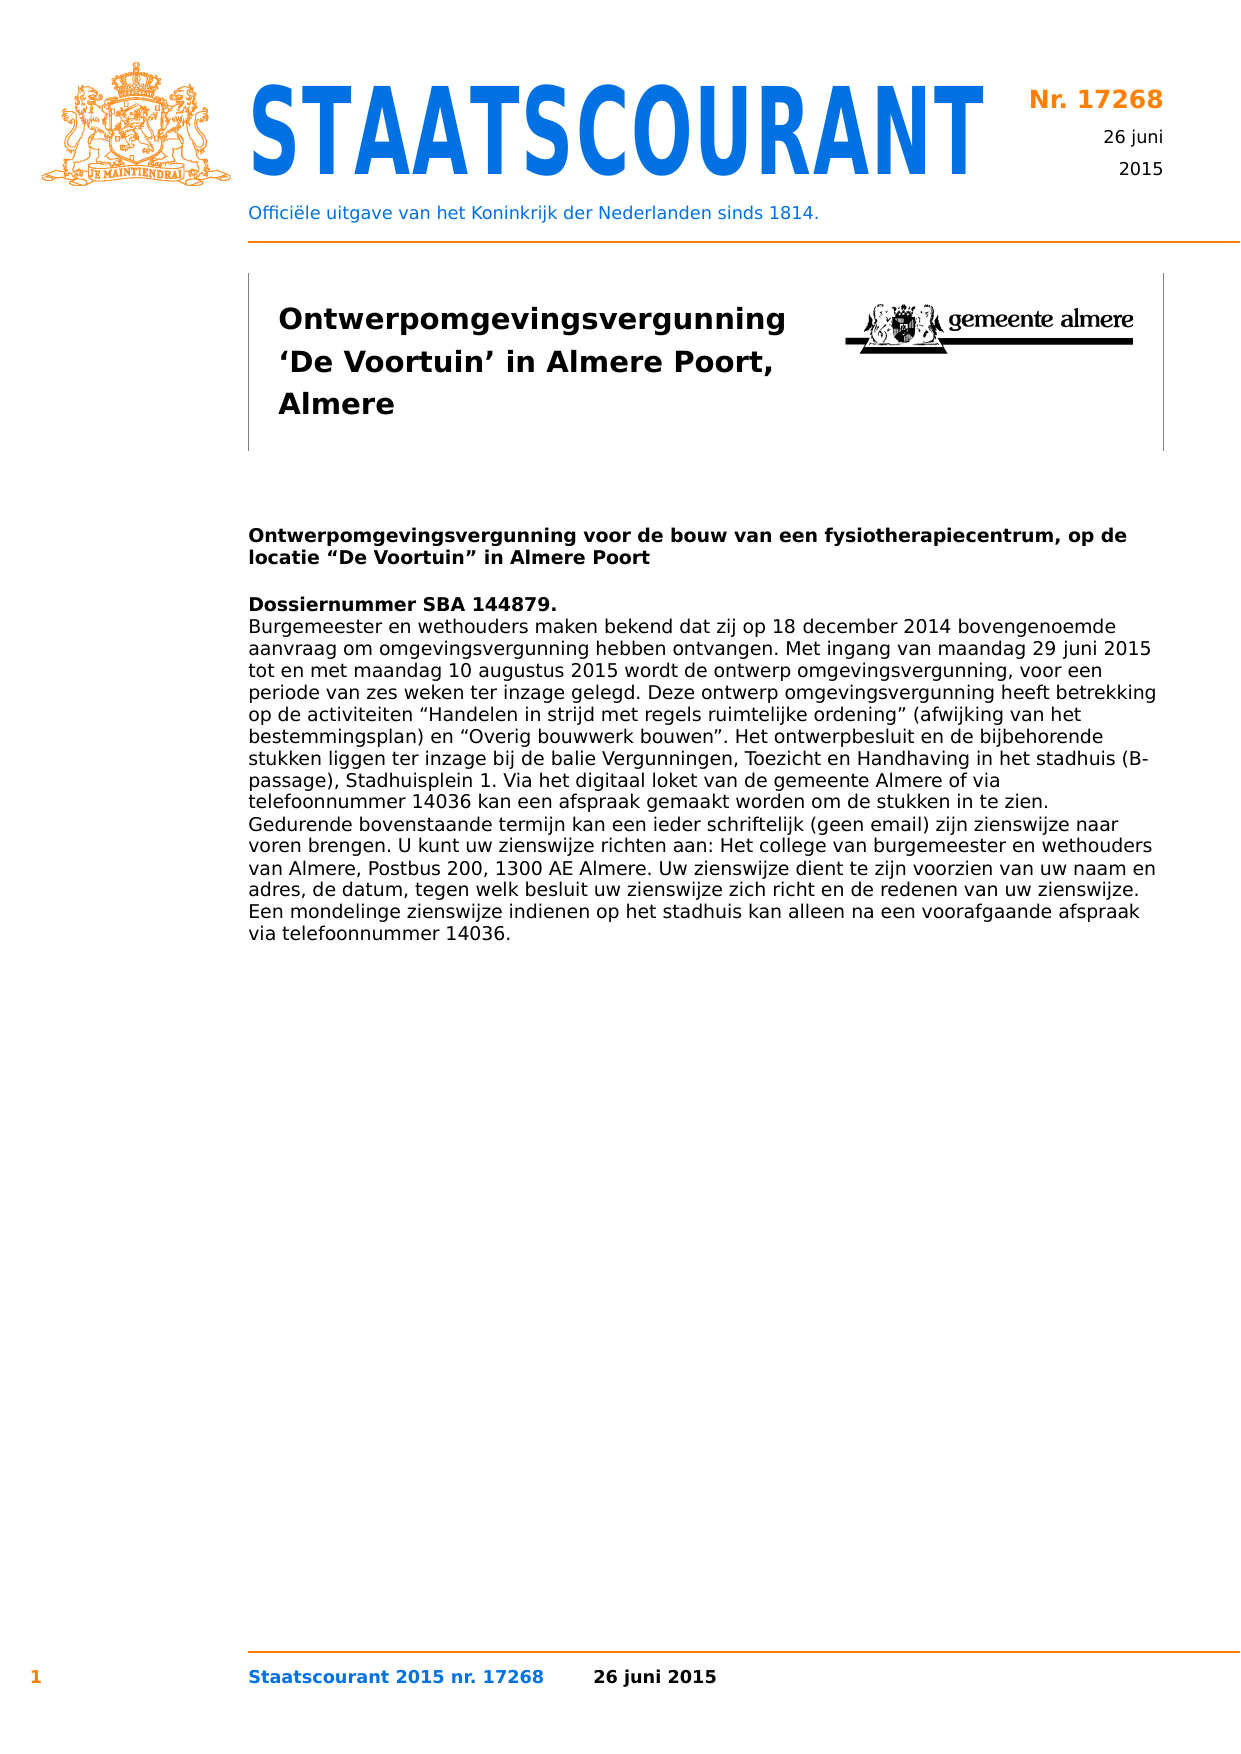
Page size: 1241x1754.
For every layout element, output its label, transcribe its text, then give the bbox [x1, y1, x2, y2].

text Dossiernummer SBA 144879. [248, 594, 1163, 616]
table_cell 2015 [998, 153, 1240, 203]
subtitle Ontwerpomgevingsvergunning ‘De Voortuin’ in Almere Poort, Almere [249, 273, 1163, 451]
table_cell 26 juni [998, 121, 1240, 153]
table_cell Officiële uitgave van het Koninkrijk der Nederlanden sinds 1814. [248, 203, 1240, 241]
subtitle Ontwerpomgevingsvergunning voor de bouw van een fysiotherapiecentrum, op de locatie “De Voortuin” in Almere Poort [248, 525, 1163, 569]
table_header STAATSCOURANT [248, 62, 998, 203]
text Gedurende bovenstaande termijn kan een ieder schriftelijk (geen email) zijn zienswijze naar voren brengen. U kunt uw zienswijze richten aan: Het college van burgemeester en wethouders van Almere, Postbus 200, 1300 AE Almere. Uw zienswijze dient te zijn voorzien van uw naam en adres, de datum, tegen welk besluit uw zienswijze zich richt en de redenen van uw zienswijze. Een mondelinge zienswijze indienen op het stadhuis kan alleen na een voorafgaande afspraak via telefoonnummer 14036. [248, 813, 1163, 945]
picture [41, 62, 231, 186]
picture [844, 302, 1134, 356]
table_header [25, 62, 248, 241]
text Burgemeester en wethouders maken bekend dat zij op 18 december 2014 bovengenoemde aanvraag om omgevingsvergunning hebben ontvangen. Met ingang van maandag 29 juni 2015 tot en met maandag 10 augustus 2015 wordt de ontwerp omgevingsvergunning, voor een periode van zes weken ter inzage gelegd. Deze ontwerp omgevingsvergunning heeft betrekking op de activiteiten “Handelen in strijd met regels ruimtelijke ordening” (afwijking van het bestemmingsplan) en “Overig bouwwerk bouwen”. Het ontwerpbesluit en de bijbehorende stukken liggen ter inzage bij de balie Vergunningen, Toezicht en Handhaving in het stadhuis (B-passage), Stadhuisplein 1. Via het digitaal loket van de gemeente Almere of via telefoonnummer 14036 kan een afspraak gemaakt worden om de stukken in te zien. [248, 616, 1163, 813]
table_header Nr. 17268 [998, 62, 1240, 121]
